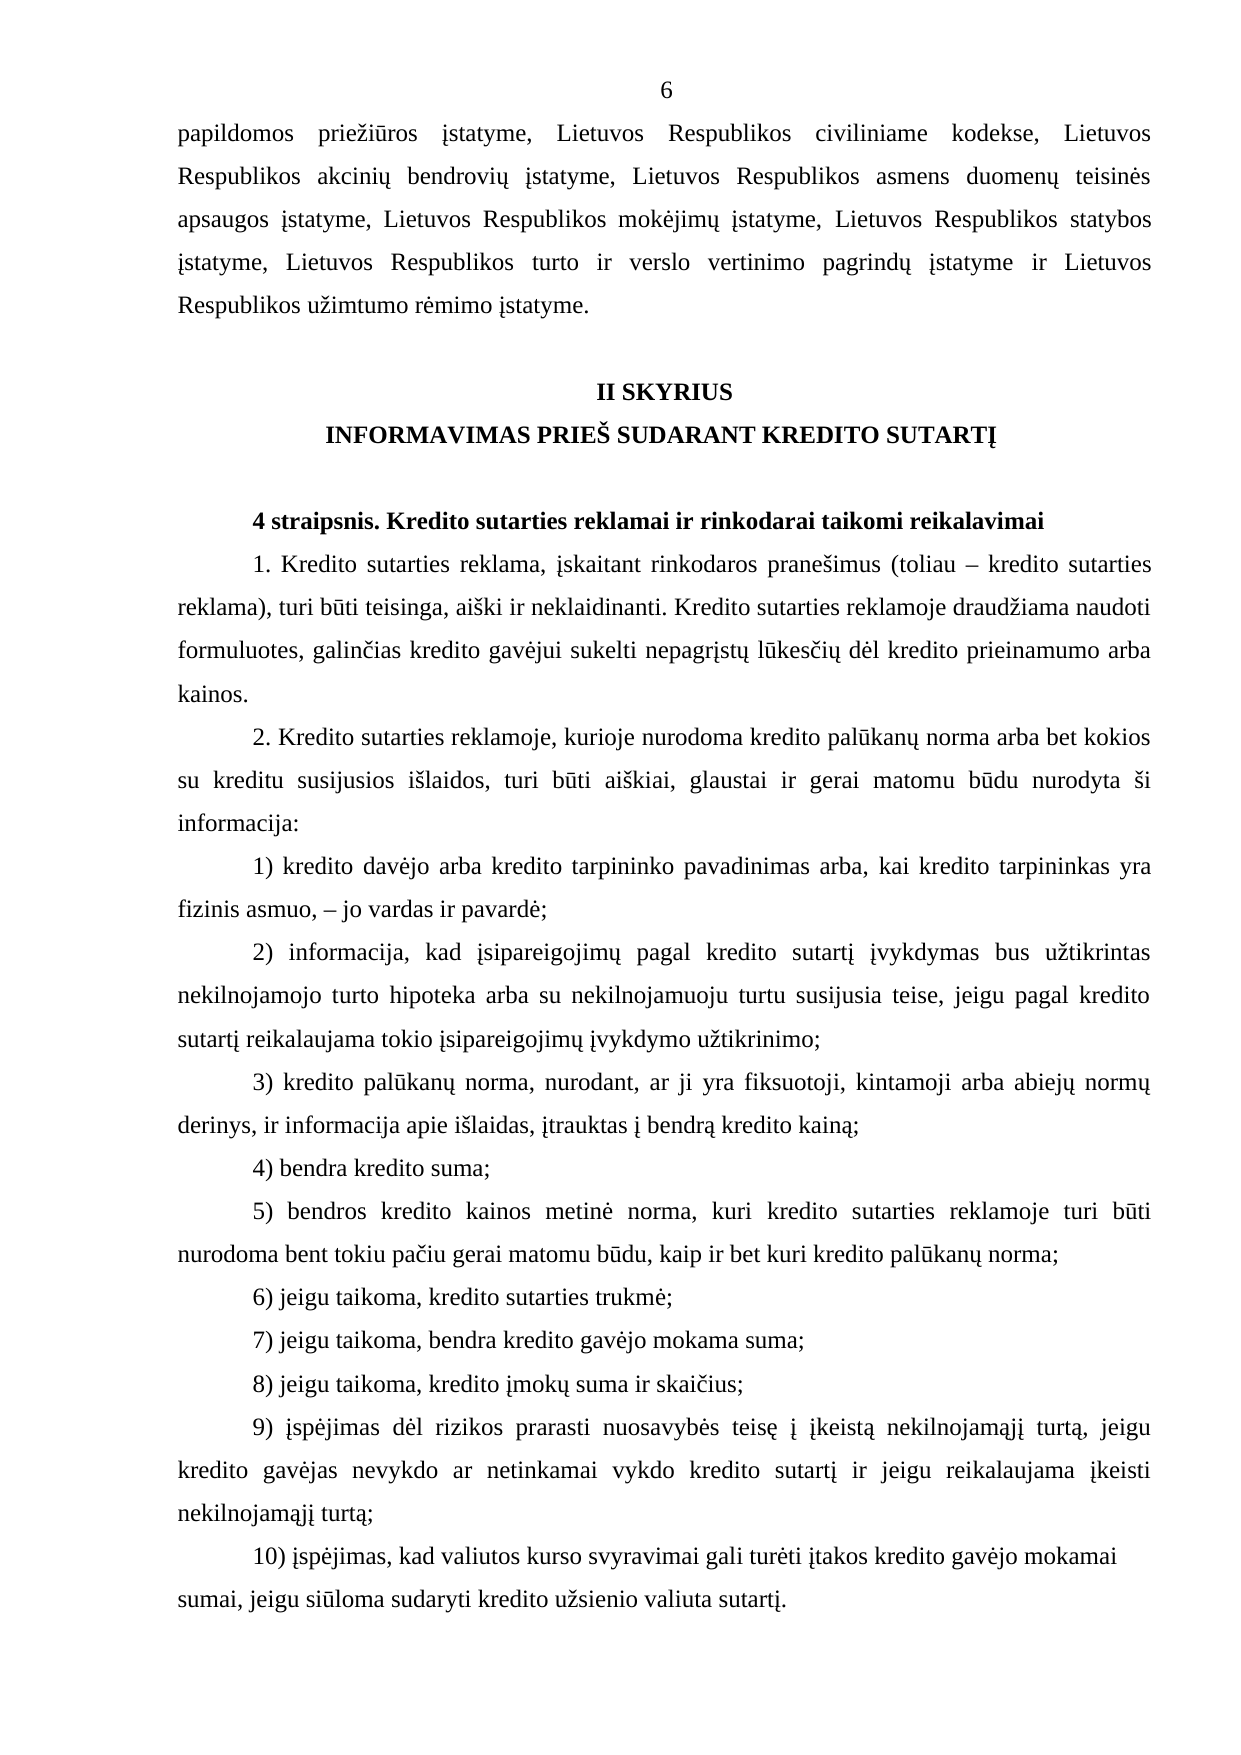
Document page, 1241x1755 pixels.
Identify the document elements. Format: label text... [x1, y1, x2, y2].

text 3) kredito palūkanų norma, nurodant, ar ji yra fiksuotoji, kintamoji arba abiejų normų derinys, ir informacija apie išlaidas, įtrauktas į bendrą kredito kainą; [177, 1067, 1152, 1139]
text 10) įspėjimas, kad valiutos kurso svyravimai gali turėti įtakos kredito gavėjo mokamai sumai, jeigu siūloma sudaryti kredito užsienio valiuta sutartį. [177, 1541, 1152, 1613]
text 9) įspėjimas dėl rizikos prarasti nuosavybės teisę į įkeistą nekilnojamąjį turtą, jeigu kredito gavėjas nevykdo ar netinkamai vykdo kredito sutartį ir jeigu reikalaujama įkeisti nekilnojamąjį turtą; [177, 1412, 1152, 1527]
text 1) kredito davėjo arba kredito tarpininko pavadinimas arba, kai kredito tarpininkas yra fizinis asmuo, – jo vardas ir pavardė; [177, 851, 1152, 923]
text 2) informacija, kad įsipareigojimų pagal kredito sutartį įvykdymas bus užtikrintas nekilnojamojo turto hipoteka arba su nekilnojamuoju turtu susijusia teise, jeigu pagal kredito sutartį reikalaujama tokio įsipareigojimų įvykdymo užtikrinimo; [177, 937, 1152, 1052]
text 5) bendros kredito kainos metinė norma, kuri kredito sutarties reklamoje turi būti nurodoma bent tokiu pačiu gerai matomu būdu, kaip ir bet kuri kredito palūkanų norma; [177, 1196, 1152, 1268]
text papildomos priežiūros įstatyme, Lietuvos Respublikos civiliniame kodekse, Lietuvos Respublikos akcinių bendrovių įstatyme, Lietuvos Respublikos asmens duomenų teisinės apsaugos įstatyme, Lietuvos Respublikos mokėjimų įstatyme, Lietuvos Respublikos statybos įstatyme, Lietuvos Respublikos turto ir verslo vertinimo pagrindų įstatyme ir Lietuvos Respublikos užimtumo rėmimo įstatyme. [177, 118, 1152, 319]
text 1. Kredito sutarties reklama, įskaitant rinkodaros pranešimus (toliau – kredito sutarties reklama), turi būti teisinga, aiški ir neklaidinanti. Kredito sutarties reklamoje draudžiama naudoti formuluotes, galinčias kredito gavėjui sukelti nepagrįstų lūkesčių dėl kredito prieinamumo arba kainos. [177, 549, 1152, 707]
text 7) jeigu taikoma, bendra kredito gavėjo mokama suma; [177, 1326, 1152, 1354]
text II SKYRIUS [177, 377, 1152, 406]
text 8) jeigu taikoma, kredito įmokų suma ir skaičius; [177, 1369, 1152, 1397]
text 4) bendra kredito suma; [177, 1153, 1152, 1182]
text 2. Kredito sutarties reklamoje, kurioje nurodoma kredito palūkanų norma arba bet kokios su kreditu susijusios išlaidos, turi būti aiškiai, glaustai ir gerai matomu būdu nurodyta ši informacija: [177, 722, 1152, 837]
text 4 straipsnis. Kredito sutarties reklamai ir rinkodarai taikomi reikalavimai [177, 506, 1152, 535]
text 6) jeigu taikoma, kredito sutarties trukmė; [177, 1282, 1152, 1311]
text INFORMAVIMAS PRIEŠ SUDARANT KREDITO SUTARTĮ [177, 420, 1152, 449]
